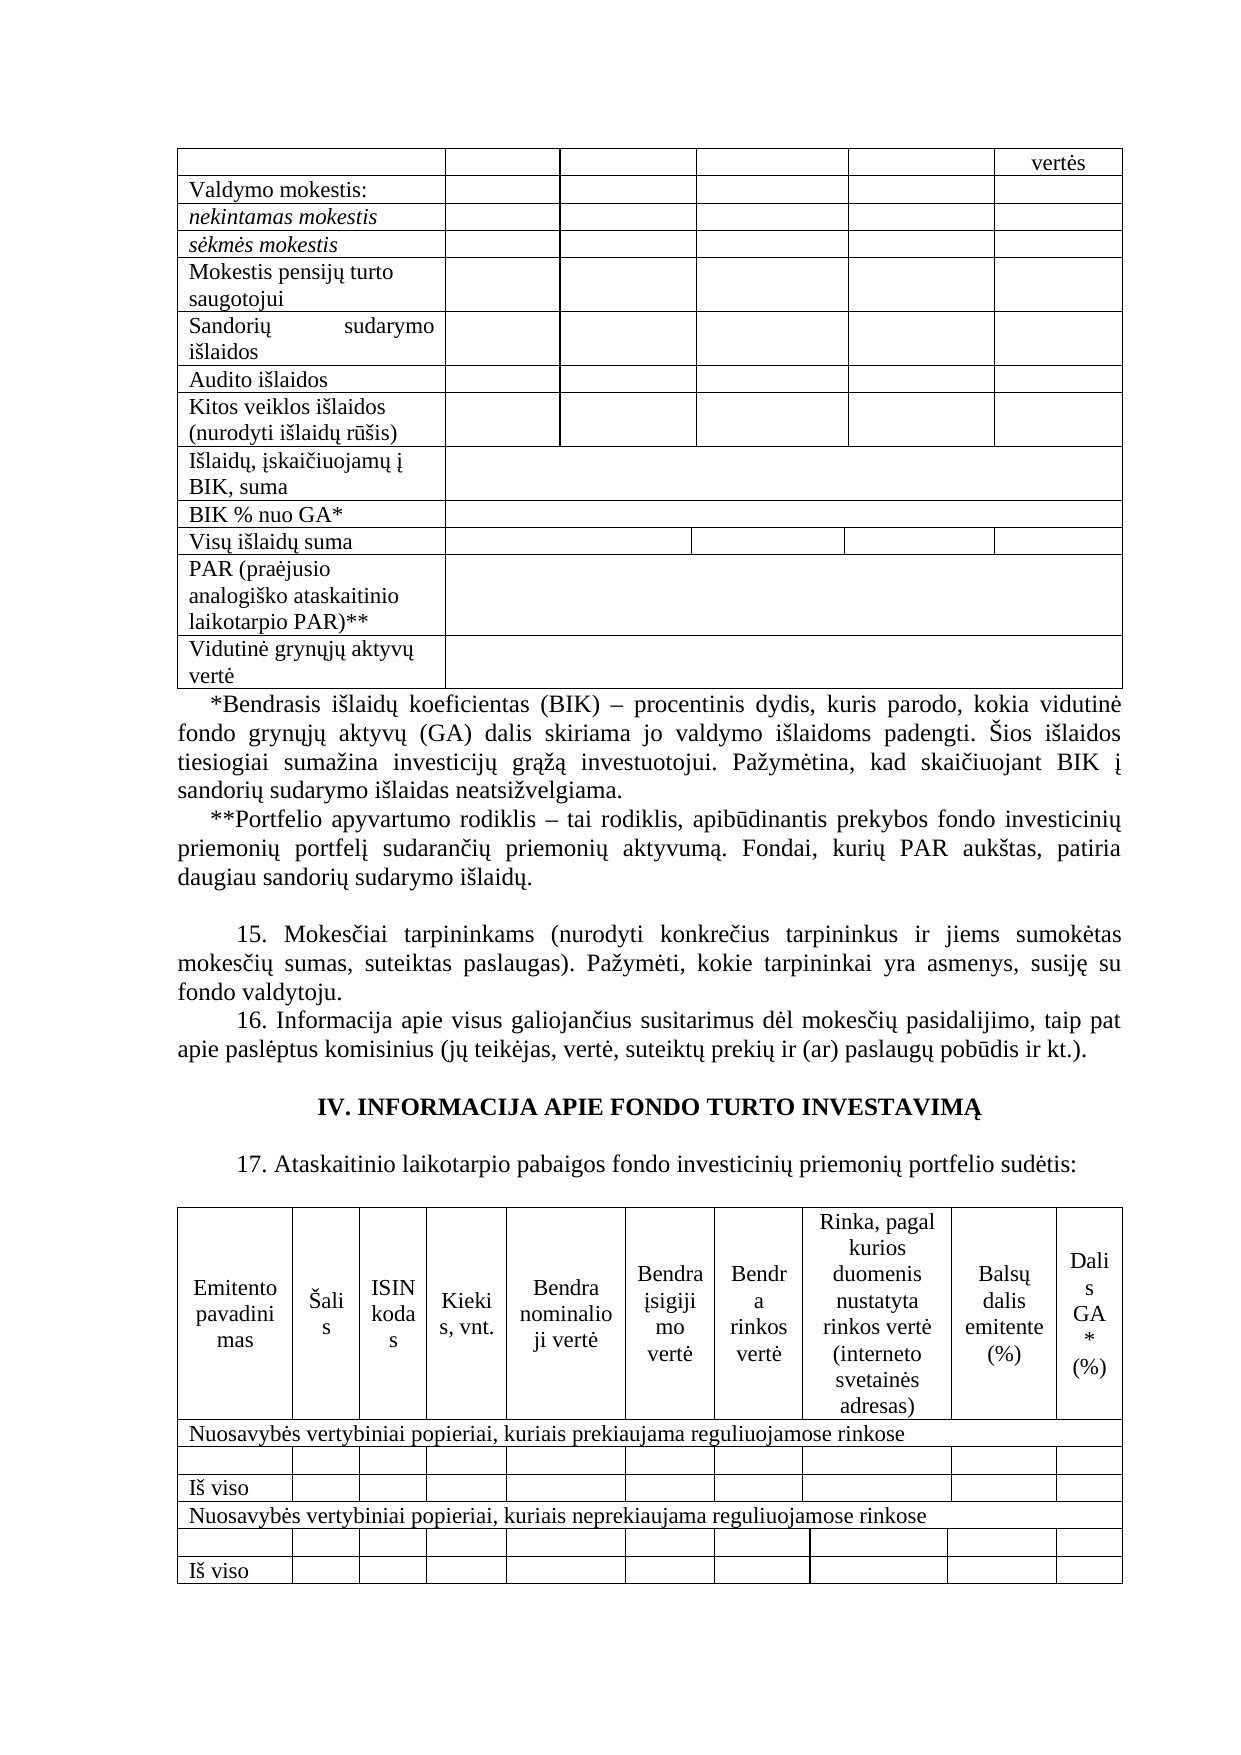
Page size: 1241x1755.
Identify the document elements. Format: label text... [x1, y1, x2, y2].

table_cell Visų išlaidų suma [178, 528, 445, 554]
text 16. Informacija apie visus galiojančius susitarimus dėl mokesčių pasidalijimo, taip pat apie paslėptus komisinius (jų teikėjas, vertė, suteiktų prekių ir (ar) paslaugų pobūdis ir kt.). [177, 1006, 1122, 1063]
table_cell [697, 393, 848, 446]
text **Portfelio apyvartumo rodiklis – tai rodiklis, apibūdinantis prekybos fondo investicinių priemonių portfelį sudarančių priemonių aktyvumą. Fondai, kurių PAR aukštas, patiria daugiau sandorių sudarymo išlaidų. [177, 804, 1122, 891]
table_cell [995, 312, 1122, 365]
table_cell [178, 1529, 292, 1556]
table_cell [446, 447, 1122, 499]
table_cell [811, 1557, 947, 1583]
table_cell [952, 1475, 1056, 1501]
table_cell [360, 1447, 426, 1473]
table_cell [697, 231, 848, 257]
table_cell [697, 366, 848, 392]
table_cell Audito išlaidos [178, 366, 445, 392]
table_cell [561, 258, 696, 311]
table_cell [446, 231, 559, 257]
table_cell [715, 1447, 802, 1473]
table_cell Iš viso [178, 1557, 292, 1583]
table_cell [715, 1529, 809, 1556]
table_cell [849, 176, 994, 202]
table_cell [293, 1447, 359, 1473]
table_cell [697, 258, 848, 311]
table_cell [948, 1529, 1056, 1556]
table_cell [178, 1447, 292, 1473]
table_cell nekintamas mokestis [178, 204, 445, 230]
table_header Rinka, pagal kurios duomenis nustatyta rinkos vertė (interneto svetainės adresas) [803, 1208, 951, 1419]
table_cell [952, 1447, 1056, 1473]
table_cell BIK % nuo GA* [178, 501, 445, 527]
table_cell [561, 393, 696, 446]
table_cell [626, 1557, 714, 1583]
table_cell [446, 636, 1122, 688]
table_cell [849, 258, 994, 311]
table_cell [811, 1529, 947, 1556]
table_cell [692, 528, 844, 554]
text IV. informacija apie fondo turto investavimą [177, 1092, 1122, 1121]
table_cell [626, 1447, 714, 1473]
table_cell [507, 1529, 625, 1556]
table_cell [427, 1557, 506, 1583]
table_cell [995, 204, 1122, 230]
table_cell [995, 258, 1122, 311]
table_cell [849, 312, 994, 365]
table_header Bendra rinkos vertė [715, 1208, 802, 1419]
table_header Emitento pavadinimas [178, 1208, 292, 1419]
table_header [178, 149, 445, 175]
table_cell [446, 393, 559, 446]
table_cell [1057, 1447, 1122, 1473]
table_cell PAR (praėjusio analogiško ataskaitinio laikotarpio PAR)** [178, 555, 445, 634]
table_cell Mokestis pensijų turto saugotojui [178, 258, 445, 311]
text 17. Ataskaitinio laikotarpio pabaigos fondo investicinių priemonių portfelio sudėtis: [177, 1149, 1122, 1178]
table_header Bendra nominalioji vertė [507, 1208, 625, 1419]
table_cell [845, 528, 994, 554]
table_cell [561, 231, 696, 257]
table_cell [995, 528, 1122, 554]
table_cell [561, 176, 696, 202]
table_cell [293, 1557, 359, 1583]
table_cell Sandorių sudarymo išlaidos [178, 312, 445, 365]
table_cell [446, 528, 691, 554]
table_cell [995, 176, 1122, 202]
table_cell [293, 1475, 359, 1501]
table_cell [849, 393, 994, 446]
table_cell sėkmės mokestis [178, 231, 445, 257]
table_cell [948, 1557, 1056, 1583]
table_cell [697, 176, 848, 202]
table_cell Iš viso [178, 1475, 292, 1501]
table_cell [803, 1475, 951, 1501]
table_cell [1057, 1475, 1122, 1501]
table_cell [446, 149, 559, 175]
table_cell [995, 231, 1122, 257]
table_cell [446, 258, 559, 311]
table_cell [446, 176, 559, 202]
table_cell [995, 393, 1122, 446]
table_cell [1057, 1557, 1122, 1583]
table_cell [360, 1529, 426, 1556]
table_cell [849, 204, 994, 230]
table_cell [561, 149, 696, 175]
text *Bendrasis išlaidų koeficientas (BIK) – procentinis dydis, kuris parodo, kokia vidutinė fondo grynųjų aktyvų (GA) dalis skiriama jo valdymo išlaidoms padengti. Šios išlaidos tiesiogiai sumažina investicijų grąžą investuotojui. Pažymėtina, kad skaičiuojant BIK į sandorių sudarymo išlaidas neatsižvelgiama. [177, 689, 1122, 804]
table_cell [803, 1447, 951, 1473]
table_cell [427, 1447, 506, 1473]
table_header [849, 149, 994, 175]
table_header Dalis GA* (%) [1057, 1208, 1122, 1419]
table_header Kiekis, vnt. [427, 1208, 506, 1419]
table_cell [360, 1475, 426, 1501]
table_header vertės [995, 149, 1122, 175]
table_header Šalis [293, 1208, 359, 1419]
table_header ISIN kodas [360, 1208, 426, 1419]
table_cell [715, 1475, 802, 1501]
table_cell [561, 204, 696, 230]
table_cell Valdymo mokestis: [178, 176, 445, 202]
table_cell [626, 1529, 714, 1556]
table_cell [561, 366, 696, 392]
table_cell [446, 204, 559, 230]
table_header Bendra įsigijimo vertė [626, 1208, 714, 1419]
table_cell Kitos veiklos išlaidos (nurodyti išlaidų rūšis) [178, 393, 445, 446]
table_cell [507, 1447, 625, 1473]
table_cell [446, 366, 559, 392]
table_cell [1057, 1529, 1122, 1556]
table_cell [507, 1475, 625, 1501]
table_cell [626, 1475, 714, 1501]
table_cell [849, 366, 994, 392]
table_cell Vidutinė grynųjų aktyvų vertė [178, 636, 445, 688]
table_cell Nuosavybės vertybiniai popieriai, kuriais prekiaujama reguliuojamose rinkose [178, 1420, 1122, 1446]
table_cell [293, 1529, 359, 1556]
table_cell [446, 501, 1122, 527]
table_cell [507, 1557, 625, 1583]
table_cell [446, 312, 559, 365]
table_cell [427, 1475, 506, 1501]
table_cell [995, 366, 1122, 392]
table_cell [849, 231, 994, 257]
table_cell Išlaidų, įskaičiuojamų į BIK, suma [178, 447, 445, 499]
text 15. Mokesčiai tarpininkams (nurodyti konkrečius tarpininkus ir jiems sumokėtas mokesčių sumas, suteiktas paslaugas). Pažymėti, kokie tarpininkai yra asmenys, susiję su fondo valdytoju. [177, 919, 1122, 1006]
table_header [697, 149, 848, 175]
table_cell [360, 1557, 426, 1583]
table_cell [561, 312, 696, 365]
table_cell [715, 1557, 809, 1583]
table_cell [446, 555, 1122, 634]
table_header Balsų dalis emitente (%) [952, 1208, 1056, 1419]
table_cell [427, 1529, 506, 1556]
table_cell [697, 204, 848, 230]
table_cell Nuosavybės vertybiniai popieriai, kuriais neprekiaujama reguliuojamose rinkose [178, 1502, 1122, 1528]
table_cell [697, 312, 848, 365]
